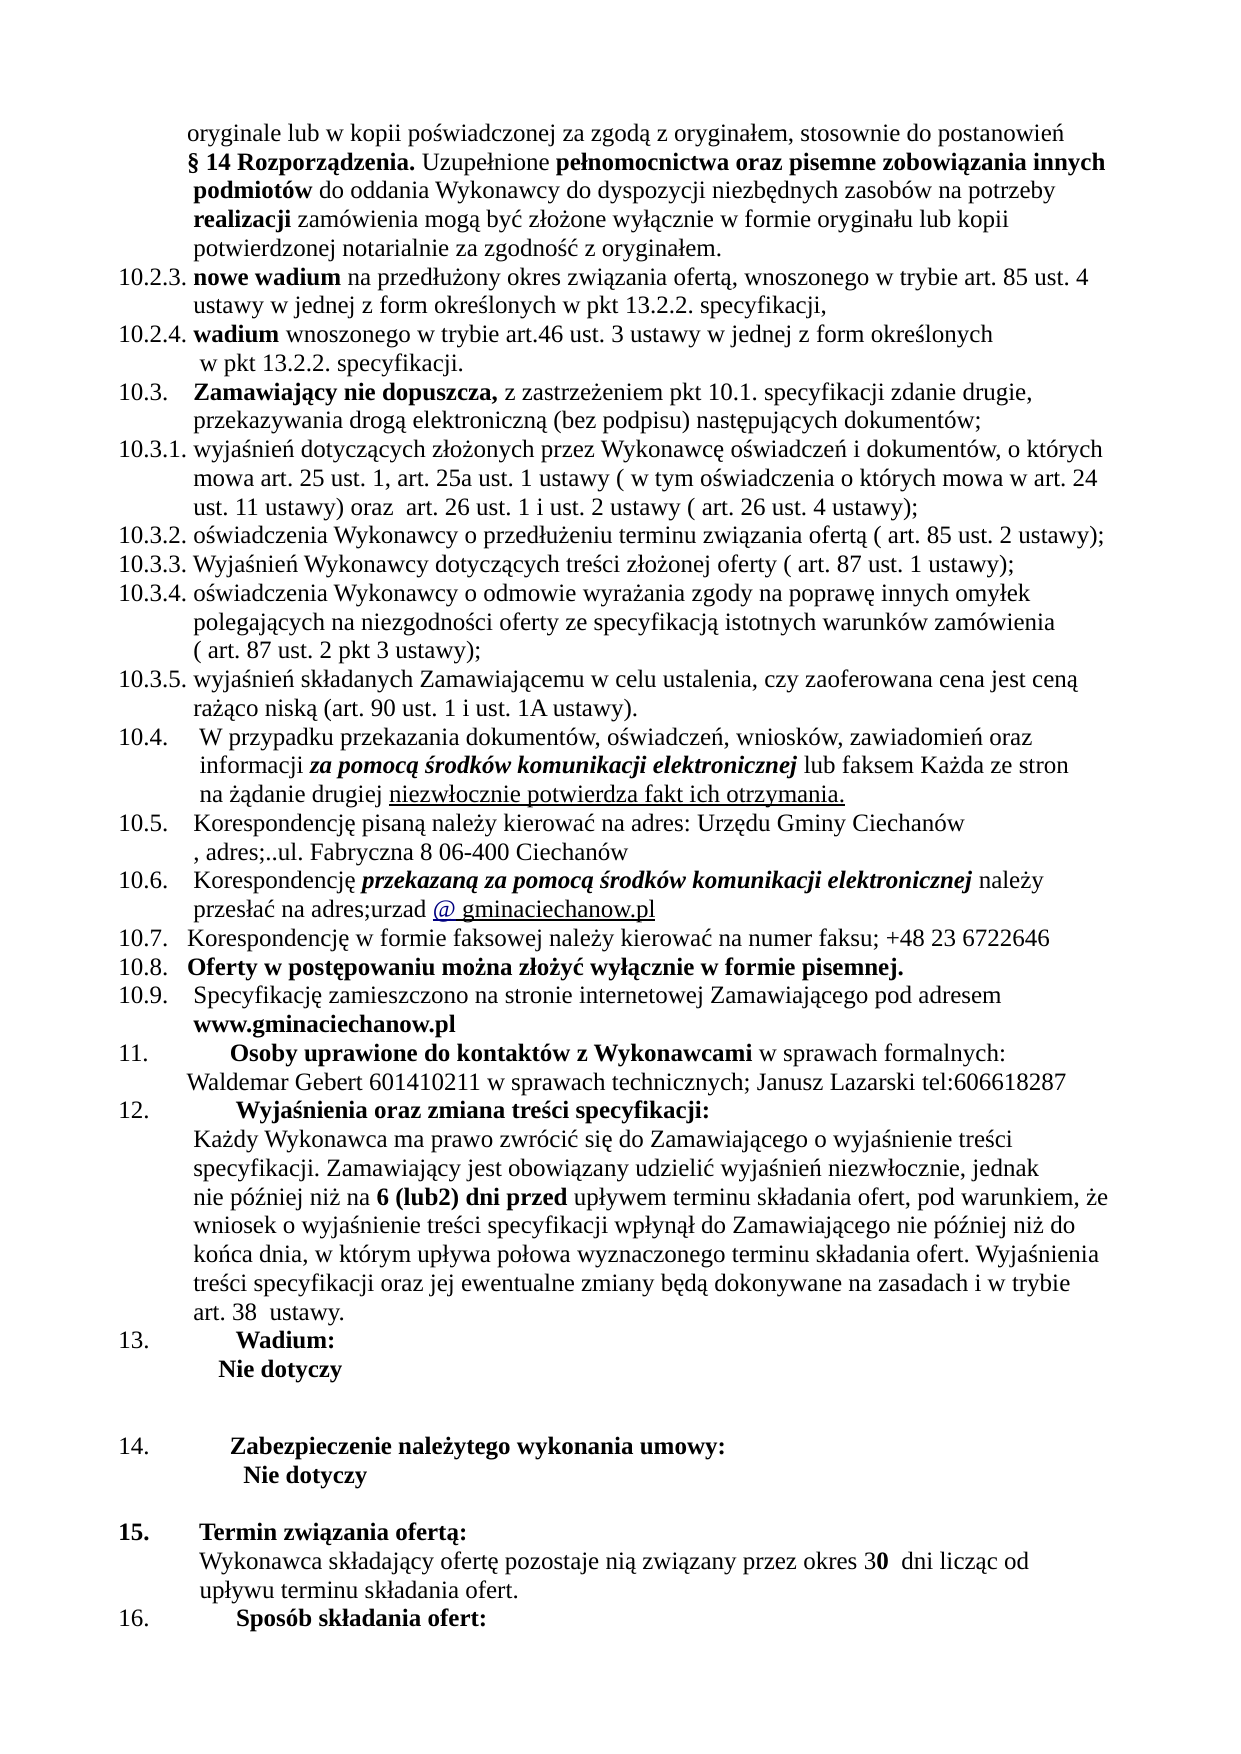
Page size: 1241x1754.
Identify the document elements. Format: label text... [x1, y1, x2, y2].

text mowa art. 25 ust. 1, art. 25a ust. 1 ustawy ( w tym oświadczenia o których mowa w art. 24 [118, 463, 1122, 492]
text informacji za pomocą środków komunikacji elektronicznej lub faksem Każda ze stron [118, 751, 1122, 779]
text 10.8. Oferty w postępowaniu można złożyć wyłącznie w formie pisemnej. [118, 952, 1122, 981]
text polegających na niezgodności oferty ze specyfikacją istotnych warunków zamówienia [118, 607, 1122, 636]
text w pkt 13.2.2. specyfikacji. [118, 348, 1122, 377]
text 10.3.2. oświadczenia Wykonawcy o przedłużeniu terminu związania ofertą ( art. 85 ust. 2 ustawy); [118, 521, 1122, 549]
text 10.2.4. wadium wnoszonego w trybie art.46 ust. 3 ustawy w jednej z form określonych [118, 319, 1122, 348]
text potwierdzonej notarialnie za zgodność z oryginałem. [118, 233, 1122, 262]
list Wadium: [118, 1326, 1122, 1354]
text Waldemar Gebert 601410211 w sprawach technicznych; Janusz Lazarski tel:606618287 [118, 1067, 1122, 1096]
text 10.7. Korespondencję w formie faksowej należy kierować na numer faksu; +48 23 6722646 [118, 923, 1122, 952]
list Osoby uprawione do kontaktów z Wykonawcami w sprawach formalnych: [118, 1038, 1122, 1067]
list Wyjaśnienia oraz zmiana treści specyfikacji: [118, 1096, 1122, 1124]
text realizacji zamówienia mogą być złożone wyłącznie w formie oryginału lub kopii [118, 204, 1122, 233]
list Sposób składania ofert: [118, 1603, 1122, 1632]
text 15. Termin związania ofertą: [118, 1517, 1122, 1546]
text przekazywania drogą elektroniczną (bez podpisu) następujących dokumentów; [118, 406, 1122, 434]
text Nie dotyczy [118, 1354, 1122, 1383]
text www.gminaciechanow.pl [118, 1009, 1122, 1038]
text wniosek o wyjaśnienie treści specyfikacji wpłynął do Zamawiającego nie później niż do [118, 1211, 1122, 1239]
text 10.5. Korespondencję pisaną należy kierować na adres: Urzędu Gminy Ciechanów [118, 808, 1122, 837]
list Zabezpieczenie należytego wykonania umowy: [118, 1431, 1122, 1460]
text 10.2.3. nowe wadium na przedłużony okres związania ofertą, wnoszonego w trybie art. 85 ust. 4 [118, 262, 1122, 291]
text specyfikacji. Zamawiający jest obowiązany udzielić wyjaśnień niezwłocznie, jednak [118, 1153, 1122, 1182]
text ustawy w jednej z form określonych w pkt 13.2.2. specyfikacji, [118, 291, 1122, 319]
text , adres;..ul. Fabryczna 8 06-400 Ciechanów [118, 837, 1122, 866]
text 10.3.3. Wyjaśnień Wykonawcy dotyczących treści złożonej oferty ( art. 87 ust. 1 ustawy); [118, 549, 1122, 578]
text 10.6. Korespondencję przekazaną za pomocą środków komunikacji elektronicznej należy [118, 866, 1122, 894]
text ( art. 87 ust. 2 pkt 3 ustawy); [118, 636, 1122, 664]
text § 14 Rozporządzenia. Uzupełnione pełnomocnictwa oraz pisemne zobowiązania innych [118, 147, 1122, 176]
text końca dnia, w którym upływa połowa wyznaczonego terminu składania ofert. Wyjaśnienia [118, 1239, 1122, 1268]
text art. 38 ustawy. [118, 1297, 1122, 1326]
text 10.4. W przypadku przekazania dokumentów, oświadczeń, wniosków, zawiadomień oraz [118, 722, 1122, 751]
text 10.9. Specyfikację zamieszczono na stronie internetowej Zamawiającego pod adresem [118, 981, 1122, 1009]
text 10.3. Zamawiający nie dopuszcza, z zastrzeżeniem pkt 10.1. specyfikacji zdanie drugie, [118, 377, 1122, 406]
text upływu terminu składania ofert. [118, 1575, 1122, 1603]
text Nie dotyczy [118, 1460, 1122, 1488]
text Każdy Wykonawca ma prawo zwrócić się do Zamawiającego o wyjaśnienie treści [118, 1124, 1122, 1153]
text podmiotów do oddania Wykonawcy do dyspozycji niezbędnych zasobów na potrzeby [118, 176, 1122, 204]
text oryginale lub w kopii poświadczonej za zgodą z oryginałem, stosownie do postanowień [118, 118, 1122, 147]
text 10.3.5. wyjaśnień składanych Zamawiającemu w celu ustalenia, czy zaoferowana cena jest ceną [118, 664, 1122, 693]
text 10.3.4. oświadczenia Wykonawcy o odmowie wyrażania zgody na poprawę innych omyłek [118, 578, 1122, 607]
text ust. 11 ustawy) oraz art. 26 ust. 1 i ust. 2 ustawy ( art. 26 ust. 4 ustawy); [118, 492, 1122, 521]
text treści specyfikacji oraz jej ewentualne zmiany będą dokonywane na zasadach i w trybie [118, 1268, 1122, 1297]
text przesłać na adres;urzad @ gminaciechanow.pl [118, 894, 1122, 923]
text nie później niż na 6 (lub2) dni przed upływem terminu składania ofert, pod warunkiem, że [118, 1182, 1122, 1211]
text rażąco niską (art. 90 ust. 1 i ust. 1A ustawy). [118, 693, 1122, 722]
text 10.3.1. wyjaśnień dotyczących złożonych przez Wykonawcę oświadczeń i dokumentów, o których [118, 434, 1122, 463]
text Wykonawca składający ofertę pozostaje nią związany przez okres 30 dni licząc od [118, 1546, 1122, 1575]
text na żądanie drugiej niezwłocznie potwierdza fakt ich otrzymania. [118, 779, 1122, 808]
